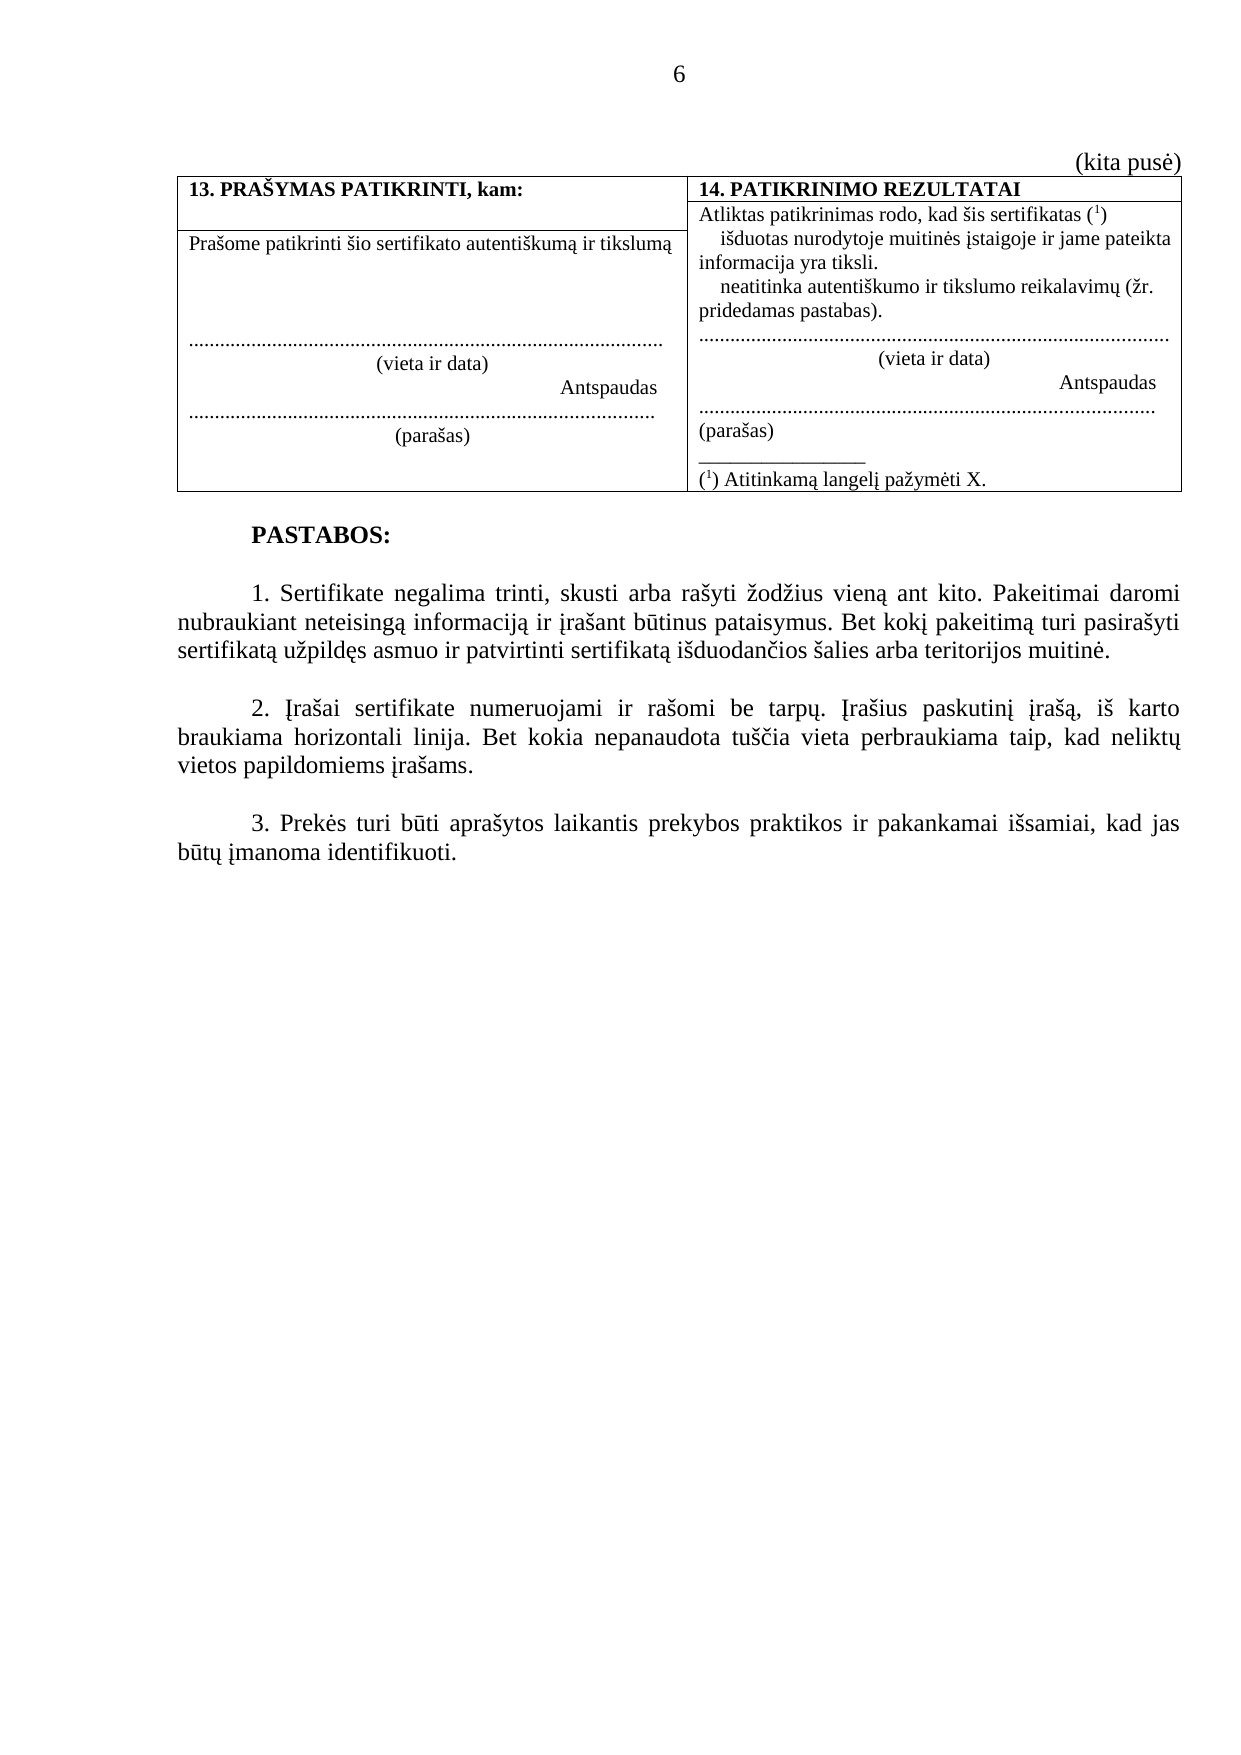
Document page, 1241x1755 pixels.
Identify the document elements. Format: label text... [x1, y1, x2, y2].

table_cell Prašome patikrinti šio sertifikato autentiškumą ir tikslumą (vieta ir data) Antspaudas (parašas) [178, 231, 687, 491]
text 3. Prekės turi būti aprašytos laikantis prekybos praktikos ir pakankamai išsamiai, kad jas būtų įmanoma identifikuoti. [177, 808, 1181, 865]
text (kita pusė) [177, 147, 1181, 176]
table_header 13. PRAŠYMAS PATIKRINTI, kam: [178, 177, 687, 229]
text 2. Įrašai sertifikate numeruojami ir rašomi be tarpų. Įrašius paskutinį įrašą, iš karto braukiama horizontali linija. Bet kokia nepanaudota tuščia vieta perbraukiama taip, kad neliktų vietos papildomiems įrašams. [177, 693, 1181, 779]
table_header 14. PATIKRINIMO REZULTATAI [688, 177, 1181, 201]
text 1. Sertifikate negalima trinti, skusti arba rašyti žodžius vieną ant kito. Pakeitimai daromi nubraukiant neteisingą informaciją ir įrašant būtinus pataisymus. Bet kokį pakeitimą turi pasirašyti sertifikatą užpildęs asmuo ir patvirtinti sertifikatą išduodančios šalies arba teritorijos muitinė. [177, 578, 1181, 664]
table_cell Atliktas patikrinimas rodo, kad šis sertifikatas (1)  išduotas nurodytoje muitinės įstaigoje ir jame pateikta informacija yra tiksli.  neatitinka autentiškumo ir tikslumo reikalavimų (žr. pridedamas pastabas). (vieta ir data) Antspaudas (parašas) ________________ (1) Atitinkamą langelį pažymėti X. [688, 202, 1181, 491]
text PASTABOS: [177, 520, 1181, 549]
